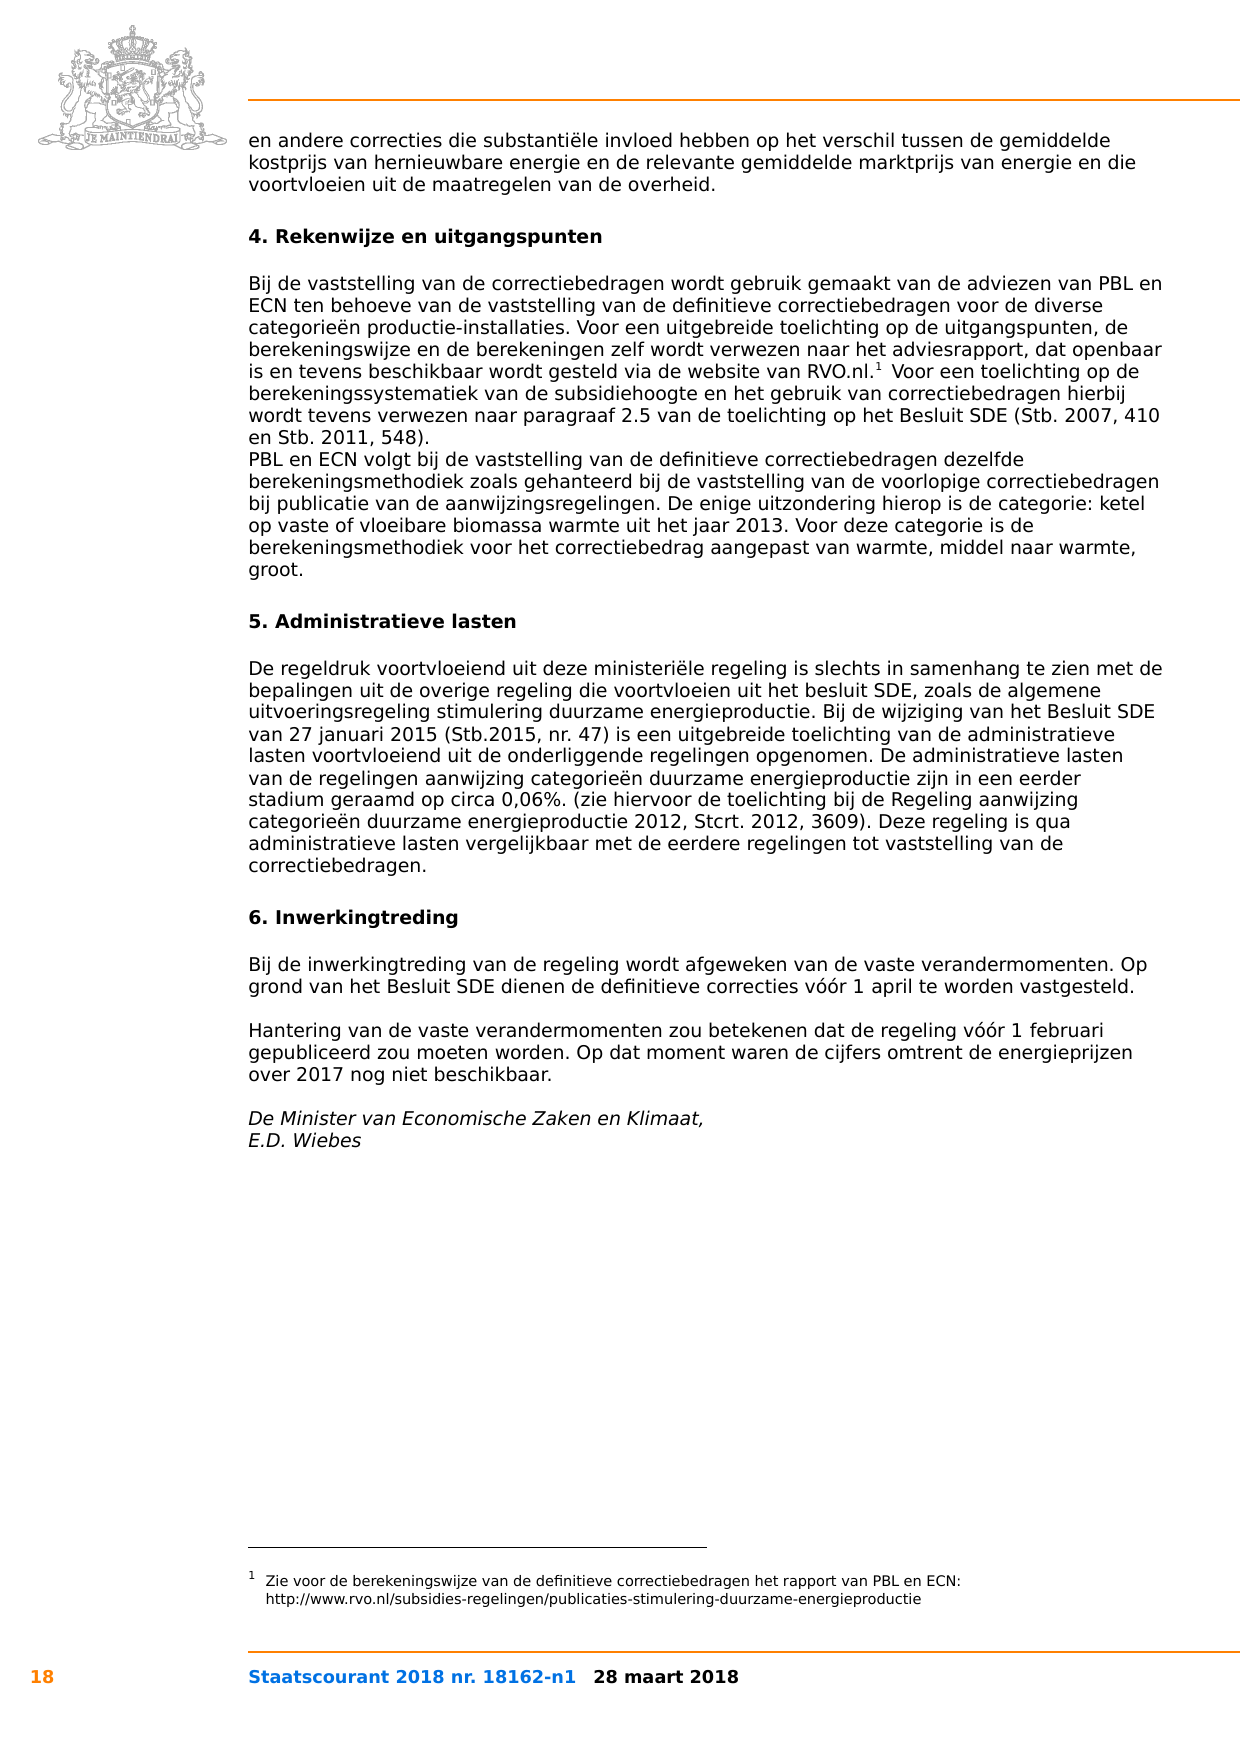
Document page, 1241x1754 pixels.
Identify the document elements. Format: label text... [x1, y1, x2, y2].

text PBL en ECN volgt bij de vaststelling van de definitieve correctiebedragen dezelfde berekeningsmethodiek zoals gehanteerd bij de vaststelling van de voorlopige correctiebedragen bij publicatie van de aanwijzingsregelingen. De enige uitzondering hierop is de categorie: ketel op vaste of vloeibare biomassa warmte uit het jaar 2013. Voor deze categorie is de berekeningsmethodiek voor het correctiebedrag aangepast van warmte, middel naar warmte, groot. [248, 449, 1163, 581]
text Bij de inwerkingtreding van de regeling wordt afgeweken van de vaste verandermomenten. Op grond van het Besluit SDE dienen de definitieve correcties vóór 1 april te worden vastgesteld. [248, 954, 1163, 998]
text Zie voor de berekeningswijze van de definitieve correctiebedragen het rapport van PBL en ECN: http://www.rvo.nl/subsidies-regelingen/publicaties-stimulering-duurzame-energieproductie [248, 1569, 1163, 1608]
text De regeldruk voortvloeiend uit deze ministeriële regeling is slechts in samenhang te zien met de bepalingen uit de overige regeling die voortvloeien uit het besluit SDE, zoals de algemene uitvoeringsregeling stimulering duurzame energieproductie. Bij de wijziging van het Besluit SDE van 27 januari 2015 (Stb.2015, nr. 47) is een uitgebreide toelichting van de administratieve lasten voortvloeiend uit de onderliggende regelingen opgenomen. De administratieve lasten van de regelingen aanwijzing categorieën duurzame energieproductie zijn in een eerder stadium geraamd op circa 0,06%. (zie hiervoor de toelichting bij de Regeling aanwijzing categorieën duurzame energieproductie 2012, Stcrt. 2012, 3609). Deze regeling is qua administratieve lasten vergelijkbaar met de eerdere regelingen tot vaststelling van de correctiebedragen. [248, 657, 1163, 877]
text en andere correcties die substantiële invloed hebben op het verschil tussen de gemiddelde kostprijs van hernieuwbare energie en de relevante gemiddelde marktprijs van energie en die voortvloeien uit de maatregelen van de overheid. [248, 130, 1163, 196]
picture [38, 25, 227, 150]
text Hantering van de vaste verandermomenten zou betekenen dat de regeling vóór 1 februari gepubliceerd zou moeten worden. Op dat moment waren de cijfers omtrent de energieprijzen over 2017 nog niet beschikbaar. [248, 1020, 1163, 1086]
text Bij de vaststelling van de correctiebedragen wordt gebruik gemaakt van de adviezen van PBL en ECN ten behoeve van de vaststelling van de definitieve correctiebedragen voor de diverse categorieën productie-installaties. Voor een uitgebreide toelichting op de uitgangspunten, de berekeningswijze en de berekeningen zelf wordt verwezen naar het adviesrapport, dat openbaar is en tevens beschikbaar wordt gesteld via de website van RVO.nl. Voor een toelichting op de berekeningssystematiek van de subsidiehoogte en het gebruik van correctiebedragen hierbij wordt tevens verwezen naar paragraaf 2.5 van de toelichting op het Besluit SDE (Stb. 2007, 410 en Stb. 2011, 548). [248, 273, 1163, 449]
text De Minister van Economische Zaken en Klimaat, E.D. Wiebes [248, 1108, 1163, 1152]
subtitle 5. Administratieve lasten [248, 611, 1163, 632]
subtitle 6. Inwerkingtreding [248, 907, 1163, 929]
subtitle 4. Rekenwijze en uitgangspunten [248, 226, 1163, 248]
